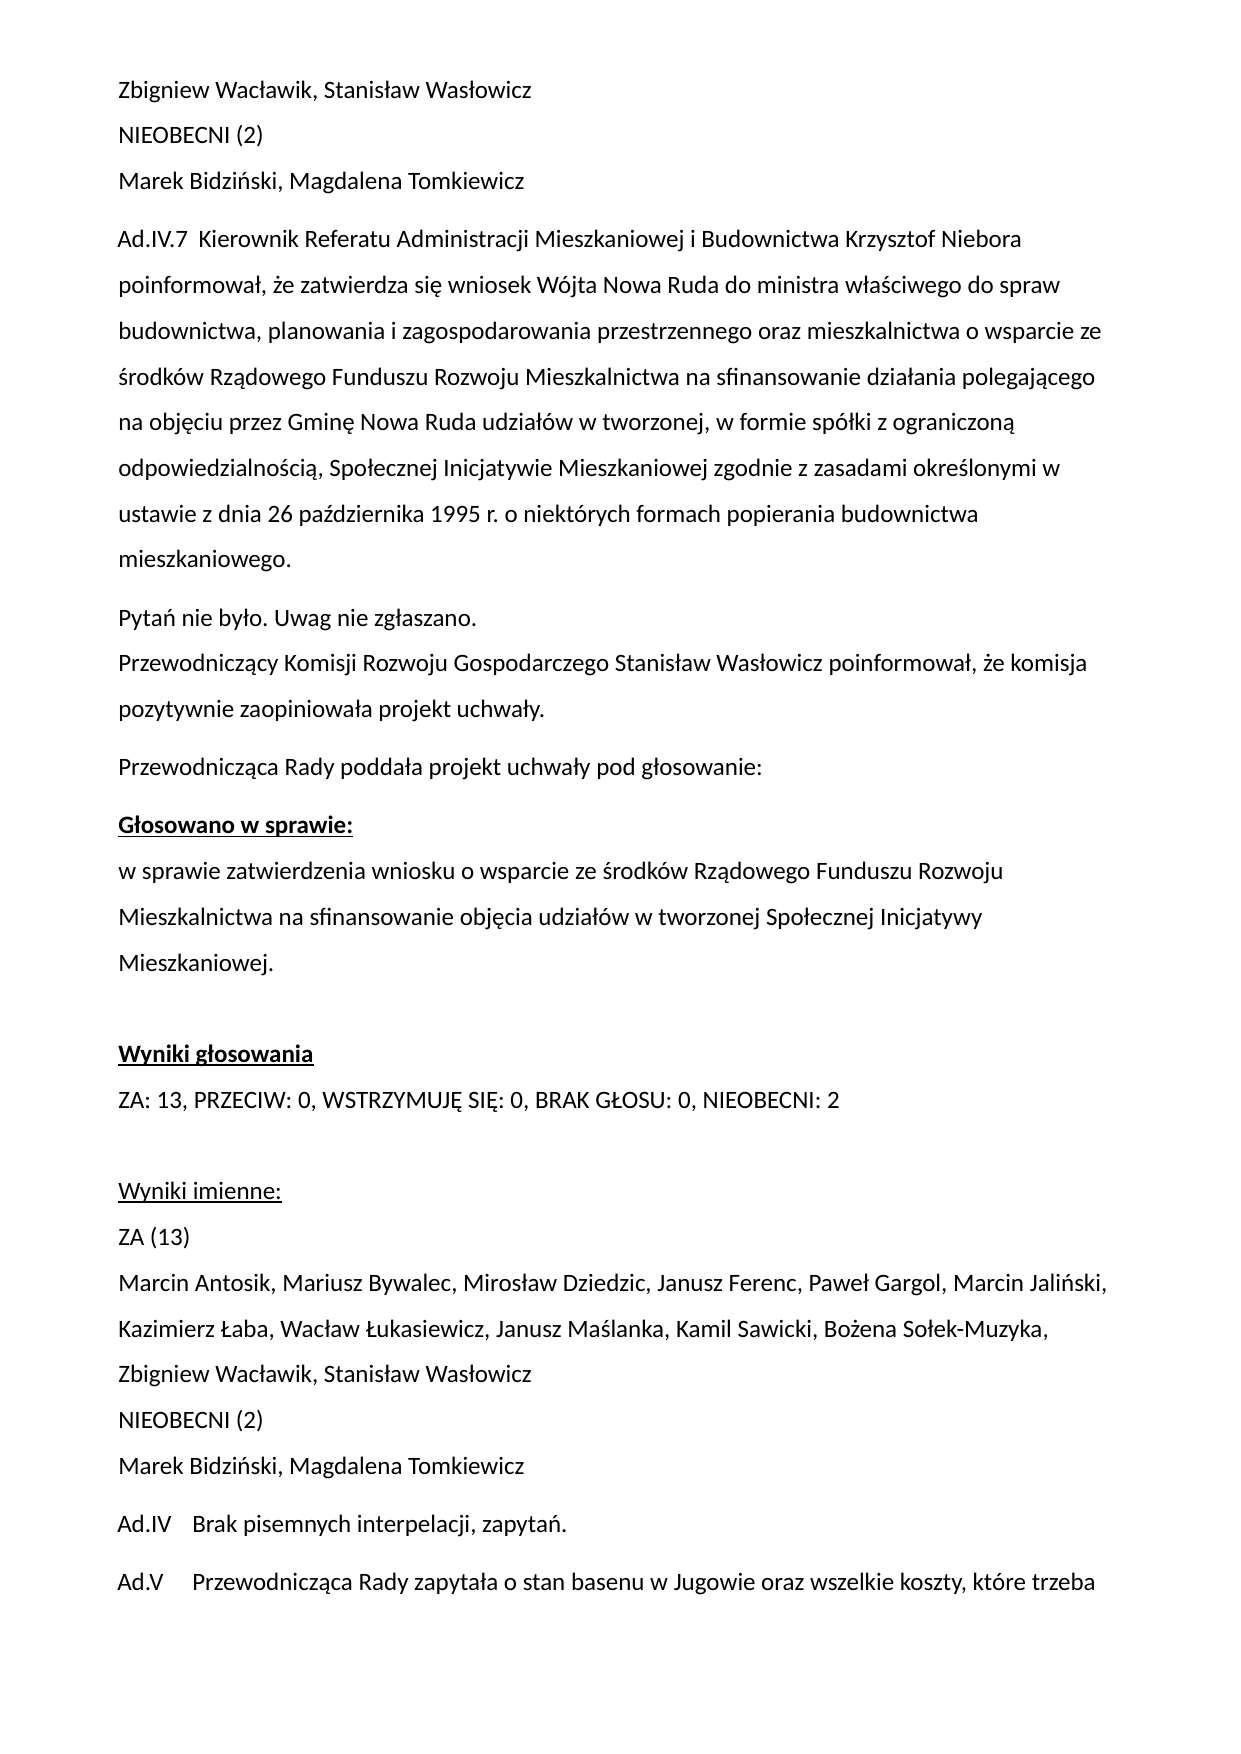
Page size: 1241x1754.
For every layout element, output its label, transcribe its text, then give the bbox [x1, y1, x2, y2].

text Zbigniew Wacławik, Stanisław Wasłowicz NIEOBECNI (2) Marek Bidziński, Magdalena Tomkiewicz [118, 74, 1122, 196]
list Kierownik Referatu Administracji Mieszkaniowej i Budownictwa Krzysztof Niebora poinformował, że zatwierdza się wniosek Wójta Nowa Ruda do ministra właściwego do spraw budownictwa, planowania i zagospodarowania przestrzennego oraz mieszkalnictwa o wsparcie ze środków Rządowego Funduszu Rozwoju Mieszkalnictwa na sfinansowanie działania polegającego na objęciu przez Gminę Nowa Ruda udziałów w tworzonej, w formie spółki z ograniczoną odpowiedzialnością, Społecznej Inicjatywie Mieszkaniowej zgodnie z zasadami określonymi w ustawie z dnia 26 października 1995 r. o niektórych formach popierania budownictwa mieszkaniowego. [117, 223, 1122, 574]
list Przewodnicząca Rady zapytała o stan basenu w Jugowie oraz wszelkie koszty, które trzeba [117, 1566, 1122, 1597]
list Brak pisemnych interpelacji, zapytań. [117, 1508, 1122, 1539]
text Głosowano w sprawie: w sprawie zatwierdzenia wniosku o wsparcie ze środków Rządowego Funduszu Rozwoju Mieszkalnictwa na sfinansowanie objęcia udziałów w tworzonej Społecznej Inicjatywy Mieszkaniowej. Wyniki głosowania ZA: 13, PRZECIW: 0, WSTRZYMUJĘ SIĘ: 0, BRAK GŁOSU: 0, NIEOBECNI: 2 Wyniki imienne: ZA (13) Marcin Antosik, Mariusz Bywalec, Mirosław Dziedzic, Janusz Ferenc, Paweł Gargol, Marcin Jaliński, Kazimierz Łaba, Wacław Łukasiewicz, Janusz Maślanka, Kamil Sawicki, Bożena Sołek-Muzyka, Zbigniew Wacławik, Stanisław Wasłowicz NIEOBECNI (2) Marek Bidziński, Magdalena Tomkiewicz [118, 810, 1122, 1480]
text Przewodniczący Komisji Rozwoju Gospodarczego Stanisław Wasłowicz poinformował, że komisja pozytywnie zaopiniowała projekt uchwały. [118, 647, 1122, 724]
text Przewodnicząca Rady poddała projekt uchwały pod głosowanie: [118, 751, 1122, 782]
text Pytań nie było. Uwag nie zgłaszano. [118, 602, 1122, 632]
